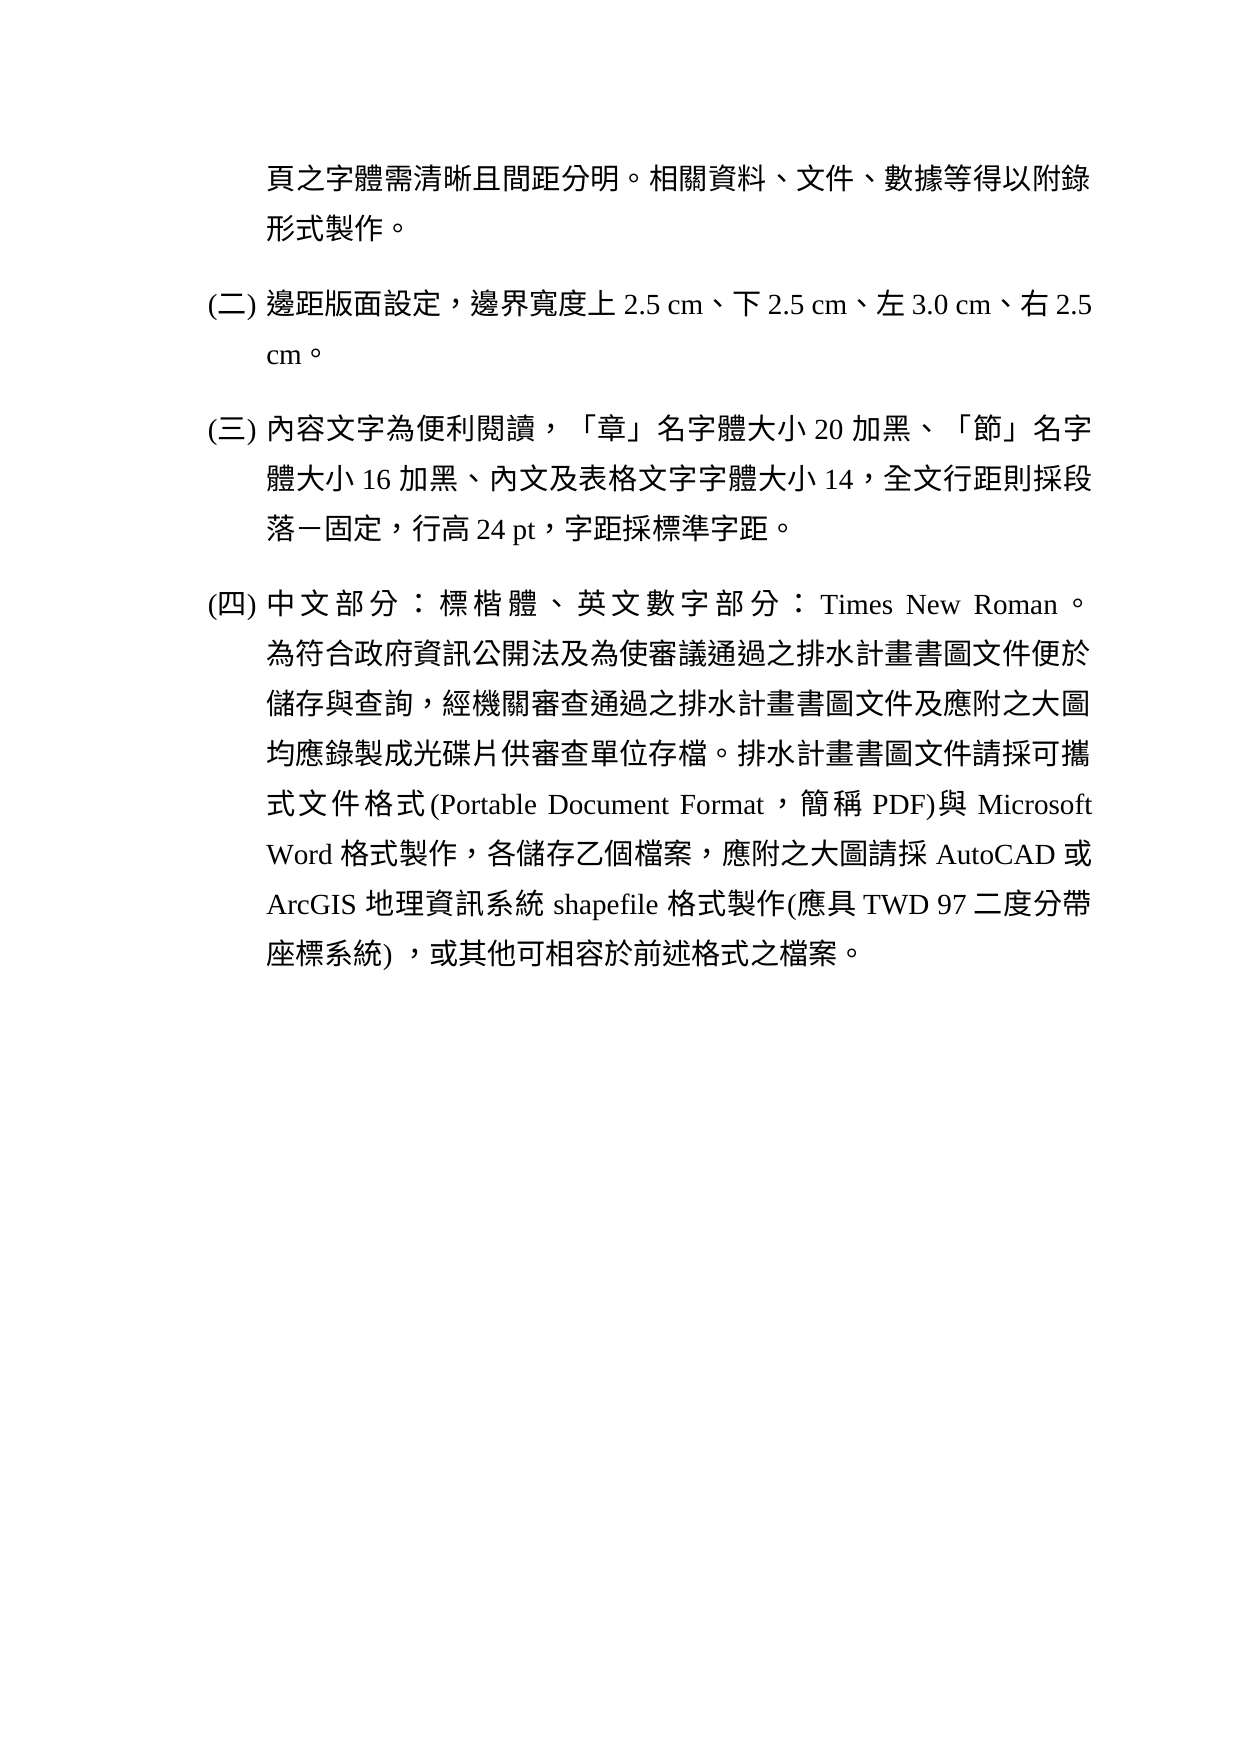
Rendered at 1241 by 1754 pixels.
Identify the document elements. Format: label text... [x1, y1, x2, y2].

text (二) 邊距版面設定，邊界寬度上2.5 cm、下2.5 cm、左3.0 cm、右2.5 cm。 [208, 273, 1092, 373]
text (三) 內容文字為便利閱讀，「章」名字體大小20 加黑、「節」名字體大小16 加黑、內文及表格文字字體大小14，全文行距則採段落－固定，行高24 pt，字距採標準字距。 [208, 398, 1092, 548]
text (四) 中文部分：標楷體、英文數字部分：Times New Roman。 為符合政府資訊公開法及為使審議通過之排水計畫書圖文件便於儲存與查詢，經機關審查通過之排水計畫書圖文件及應附之大圖均應錄製成光碟片供審查單位存檔。排水計畫書圖文件請採可攜式文件格式(Portable Document Format，簡稱PDF)與Microsoft Word 格式製作，各儲存乙個檔案，應附之大圖請採AutoCAD 或ArcGIS 地理資訊系統 shapefile 格式製作(應具TWD 97二度分帶座標系統) ，或其他可相容於前述格式之檔案。 [208, 573, 1092, 973]
text 頁之字體需清晰且間距分明。相關資料、文件、數據等得以附錄形式製作。 [208, 148, 1092, 248]
